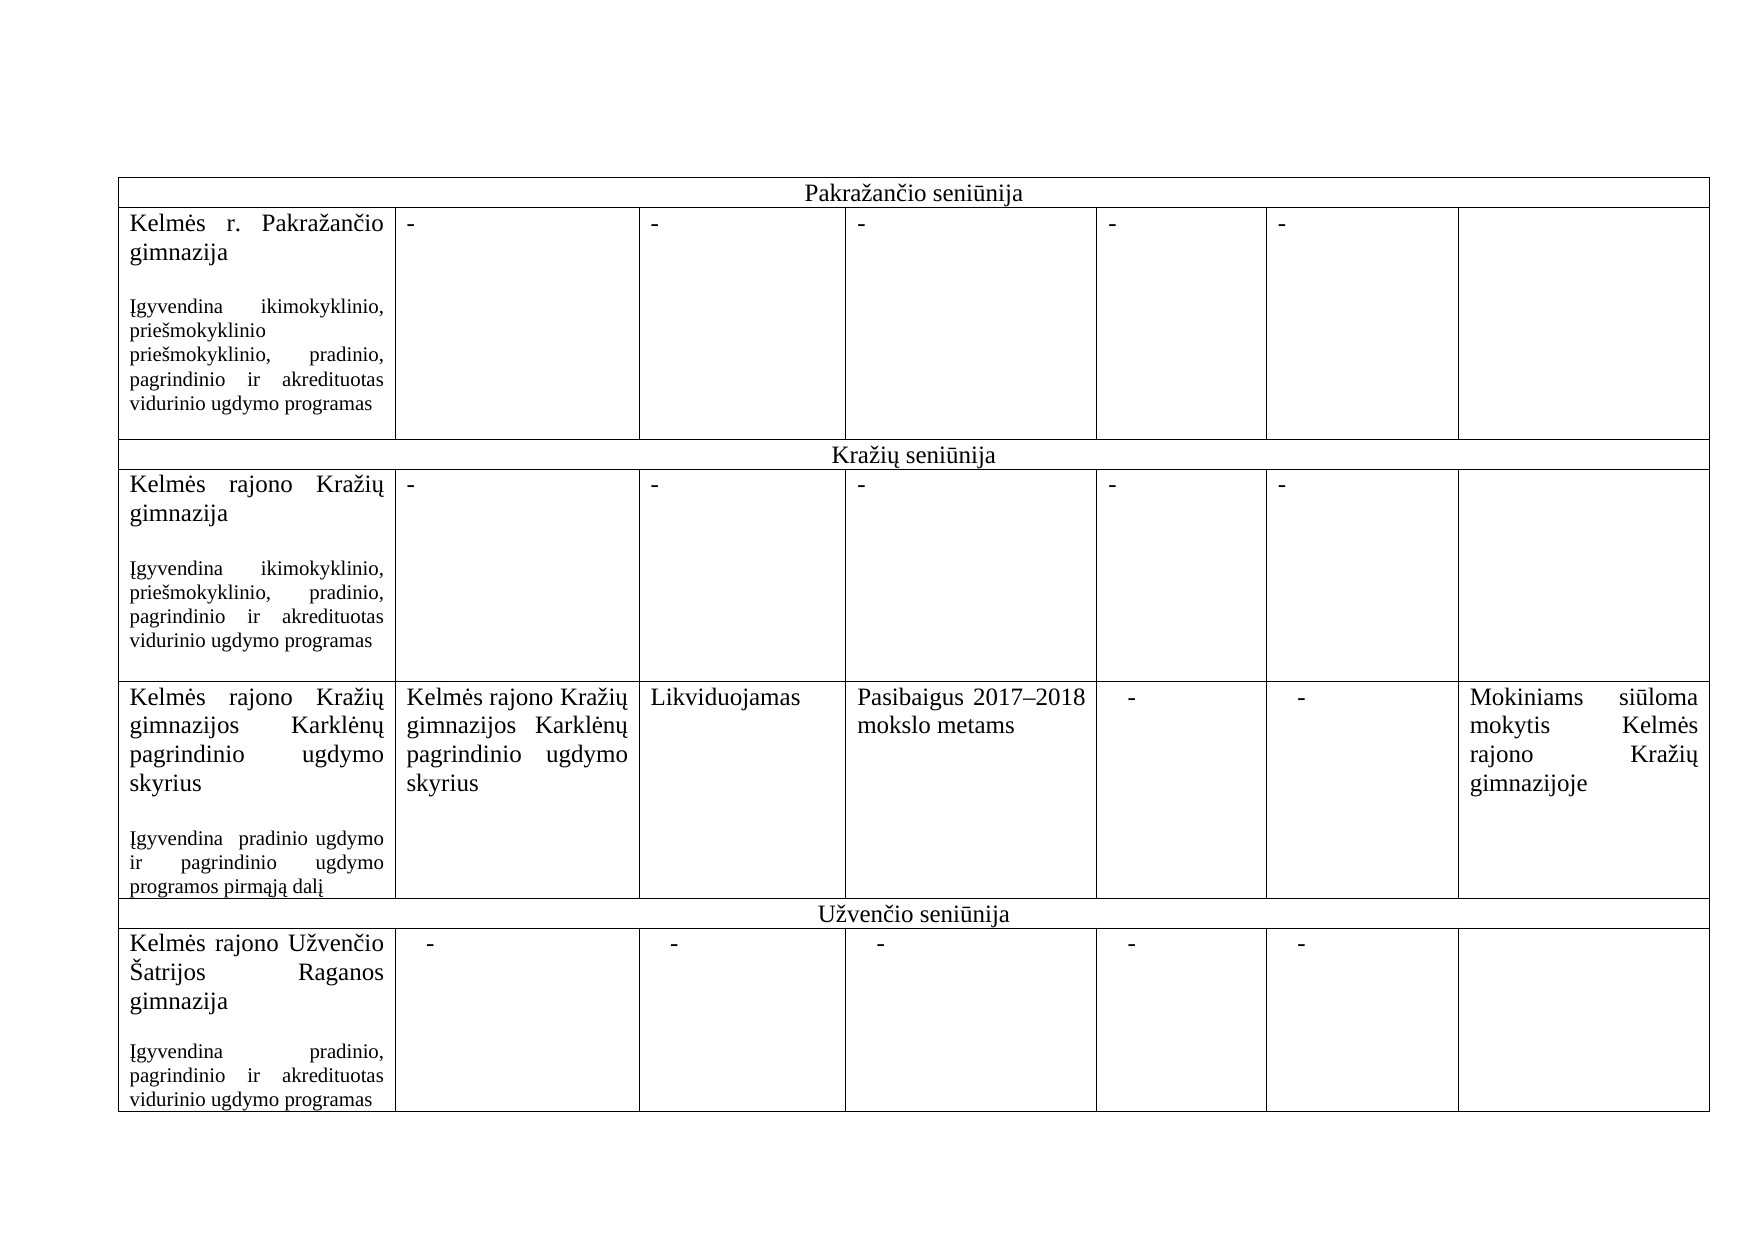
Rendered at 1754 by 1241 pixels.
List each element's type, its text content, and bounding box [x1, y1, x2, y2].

table_cell Kelmės rajono Kražių gimnazijos Karklėnų pagrindinio ugdymo skyrius Įgyvendina pradinio ugdymo ir pagrindinio ugdymo programos pirmąją dalį [119, 682, 395, 898]
table_cell [1459, 208, 1709, 439]
table_cell Likviduojamas [640, 682, 845, 898]
table_cell - [1097, 470, 1266, 681]
table_cell Kelmės rajono Kražių gimnazija Įgyvendina ikimokyklinio, priešmokyklinio, pradinio, pagrindinio ir akredituotas vidurinio ugdymo programas [119, 470, 395, 681]
table_cell Pakražančio seniūnija [119, 178, 1709, 207]
table_cell Mokiniams siūloma mokytis Kelmės rajono Kražių gimnazijoje [1459, 682, 1709, 898]
table_cell Užvenčio seniūnija [119, 899, 1709, 927]
table_cell - [640, 929, 845, 1111]
table_cell - [1267, 470, 1458, 681]
table_cell - [1267, 682, 1458, 898]
table_cell Pasibaigus 2017–2018 mokslo metams [846, 682, 1096, 898]
table_cell [1459, 470, 1709, 681]
table_cell - [1097, 682, 1266, 898]
table_cell Kelmės rajono Užvenčio Šatrijos Raganos gimnazija Įgyvendina pradinio, pagrindinio ir akredituotas vidurinio ugdymo programas [119, 929, 395, 1111]
table_cell Kražių seniūnija [119, 440, 1709, 468]
table_cell Kelmės r. Pakražančio gimnazija Įgyvendina ikimokyklinio, priešmokyklinio priešmokyklinio, pradinio, pagrindinio ir akredituotas vidurinio ugdymo programas [119, 208, 395, 439]
table_cell - [1267, 208, 1458, 439]
table_cell - [846, 470, 1096, 681]
table_cell - [396, 470, 639, 681]
table_cell [1459, 929, 1709, 1111]
table_cell - [846, 929, 1096, 1111]
table_cell - [640, 470, 845, 681]
table_cell - [396, 929, 639, 1111]
table_cell - [1097, 929, 1266, 1111]
table_cell - [396, 208, 639, 439]
table_cell - [1267, 929, 1458, 1111]
table_cell Kelmės rajono Kražių gimnazijos Karklėnų pagrindinio ugdymo skyrius [396, 682, 639, 898]
table_cell - [846, 208, 1096, 439]
table_cell - [640, 208, 845, 439]
table_cell - [1097, 208, 1266, 439]
